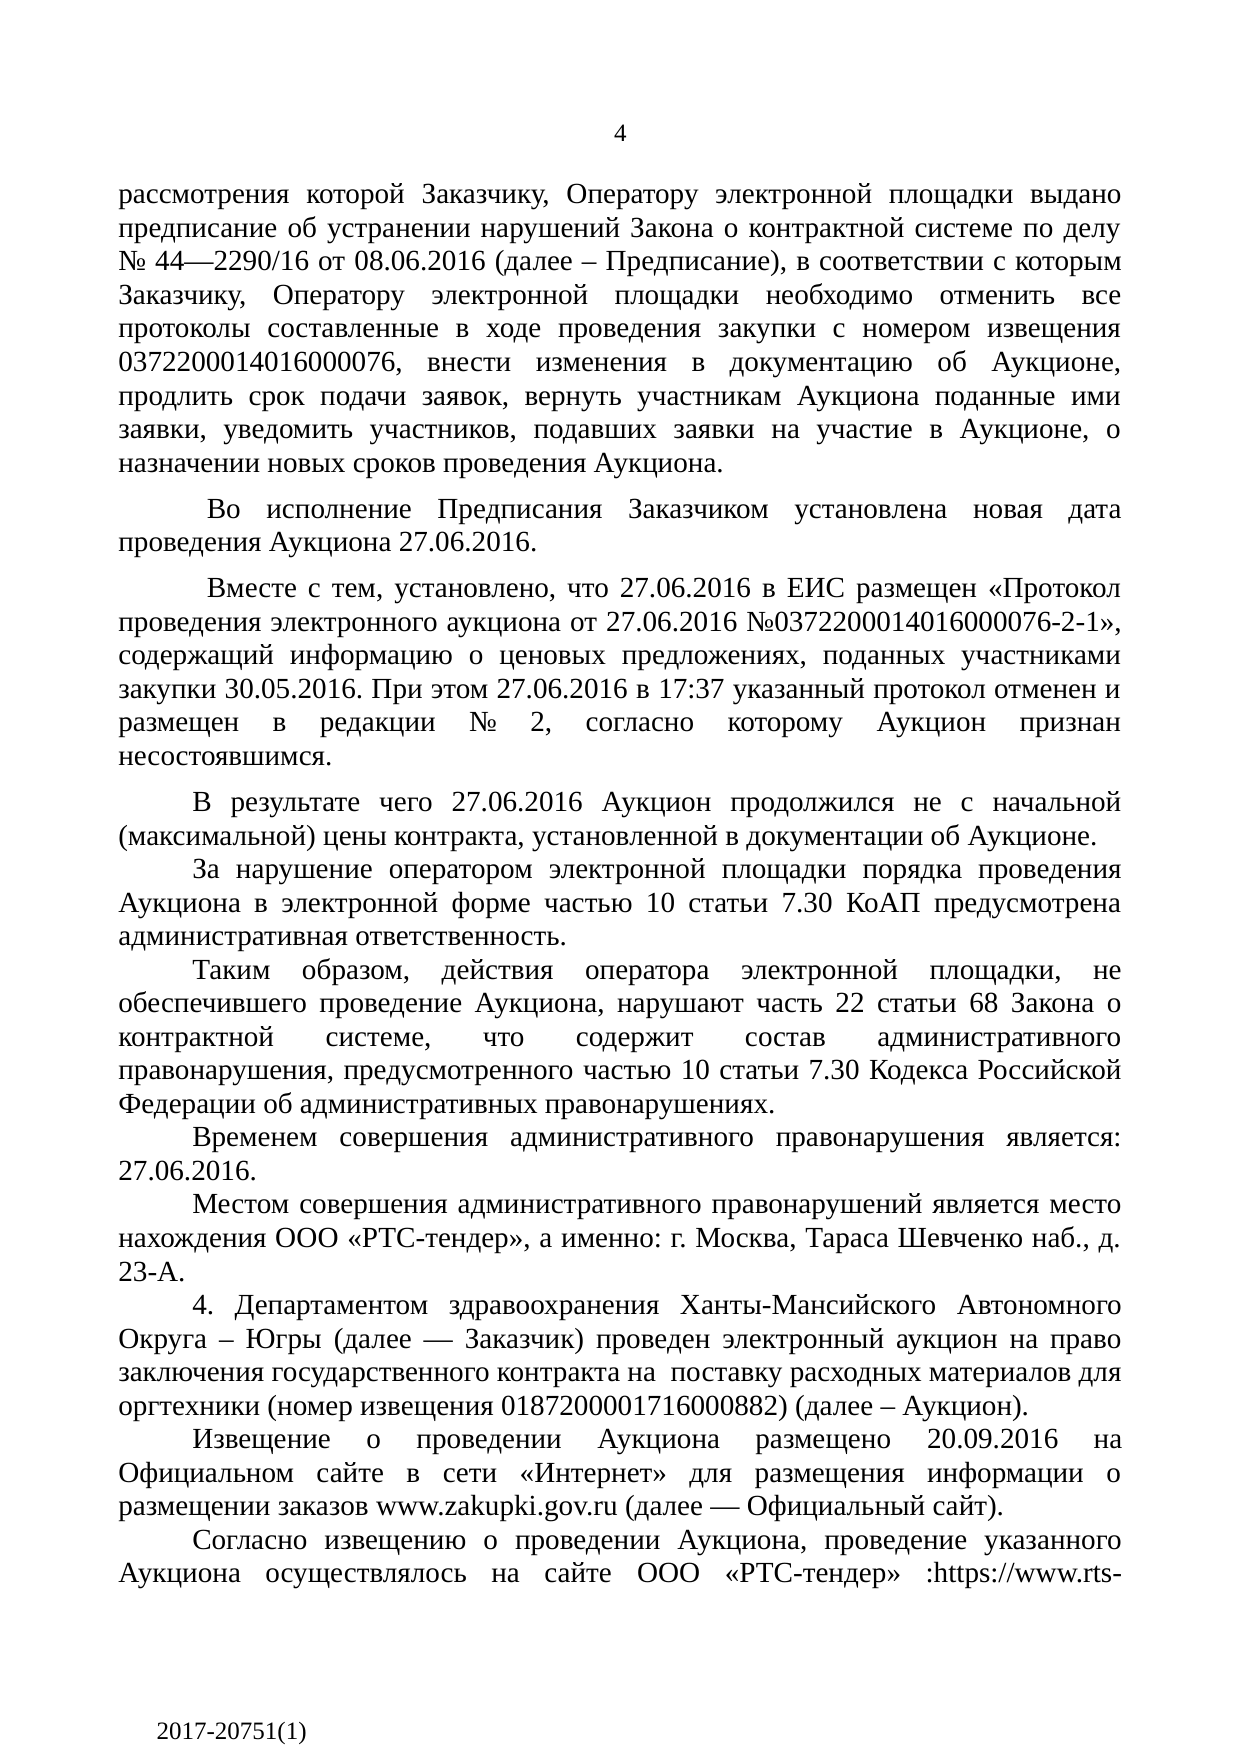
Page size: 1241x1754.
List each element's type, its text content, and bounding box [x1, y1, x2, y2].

text За нарушение оператором электронной площадки порядка проведения Аукциона в электронной форме частью 10 статьи 7.30 КоАП предусмотрена административная ответственность. [118, 851, 1122, 952]
text Местом совершения административного правонарушений является место нахождения ООО «РТС-тендер», а именно: г. Москва, Тараса Шевченко наб., д. 23-А. [118, 1187, 1122, 1287]
text Извещение о проведении Аукциона размещено 20.09.2016 на Официальном сайте в сети «Интернет» для размещения информации о размещении заказов www.zakupki.gov.ru (далее — Официальный сайт). [118, 1421, 1122, 1522]
text В результате чего 27.06.2016 Аукцион продолжился не с начальной (максимальной) цены контракта, установленной в документации об Аукционе. [118, 784, 1122, 851]
text 4. Департаментом здравоохранения Ханты-Мансийского Автономного Округа – Югры (далее — Заказчик) проведен электронный аукцион на право заключения государственного контракта на поставку расходных материалов для оргтехники (номер извещения 0187200001716000882) (далее – Аукцион). [118, 1287, 1122, 1421]
text рассмотрения которой Заказчику, Оператору электронной площадки выдано предписание об устранении нарушений Закона о контрактной системе по делу № 44—2290/16 от 08.06.2016 (далее – Предписание), в соответствии с которым Заказчику, Оператору электронной площадки необходимо отменить все протоколы составленные в ходе проведения закупки с номером извещения 0372200014016000076, внести изменения в документацию об Аукционе, продлить срок подачи заявок, вернуть участникам Аукциона поданные ими заявки, уведомить участников, подавших заявки на участие в Аукционе, о назначении новых сроков проведения Аукциона. [118, 176, 1122, 478]
text Временем совершения административного правонарушения является: 27.06.2016. [118, 1119, 1122, 1187]
text Согласно извещению о проведении Аукциона, проведение указанного Аукциона осуществлялось на сайте ООО «РТС-тендер» :https://www.rts- [118, 1522, 1122, 1589]
text Во исполнение Предписания Заказчиком установлена новая дата проведения Аукциона 27.06.2016. [118, 491, 1122, 558]
text Таким образом, действия оператора электронной площадки, не обеспечившего проведение Аукциона, нарушают часть 22 статьи 68 Закона о контрактной системе, что содержит состав административного правонарушения, предусмотренного частью 10 статьи 7.30 Кодекса Российской Федерации об административных правонарушениях. [118, 952, 1122, 1119]
text Вместе с тем, установлено, что 27.06.2016 в ЕИС размещен «Протокол проведения электронного аукциона от 27.06.2016 №0372200014016000076-2-1», содержащий информацию о ценовых предложениях, поданных участниками закупки 30.05.2016. При этом 27.06.2016 в 17:37 указанный протокол отменен и размещен в редакции № 2, согласно которому Аукцион признан несостоявшимся. [118, 570, 1122, 772]
